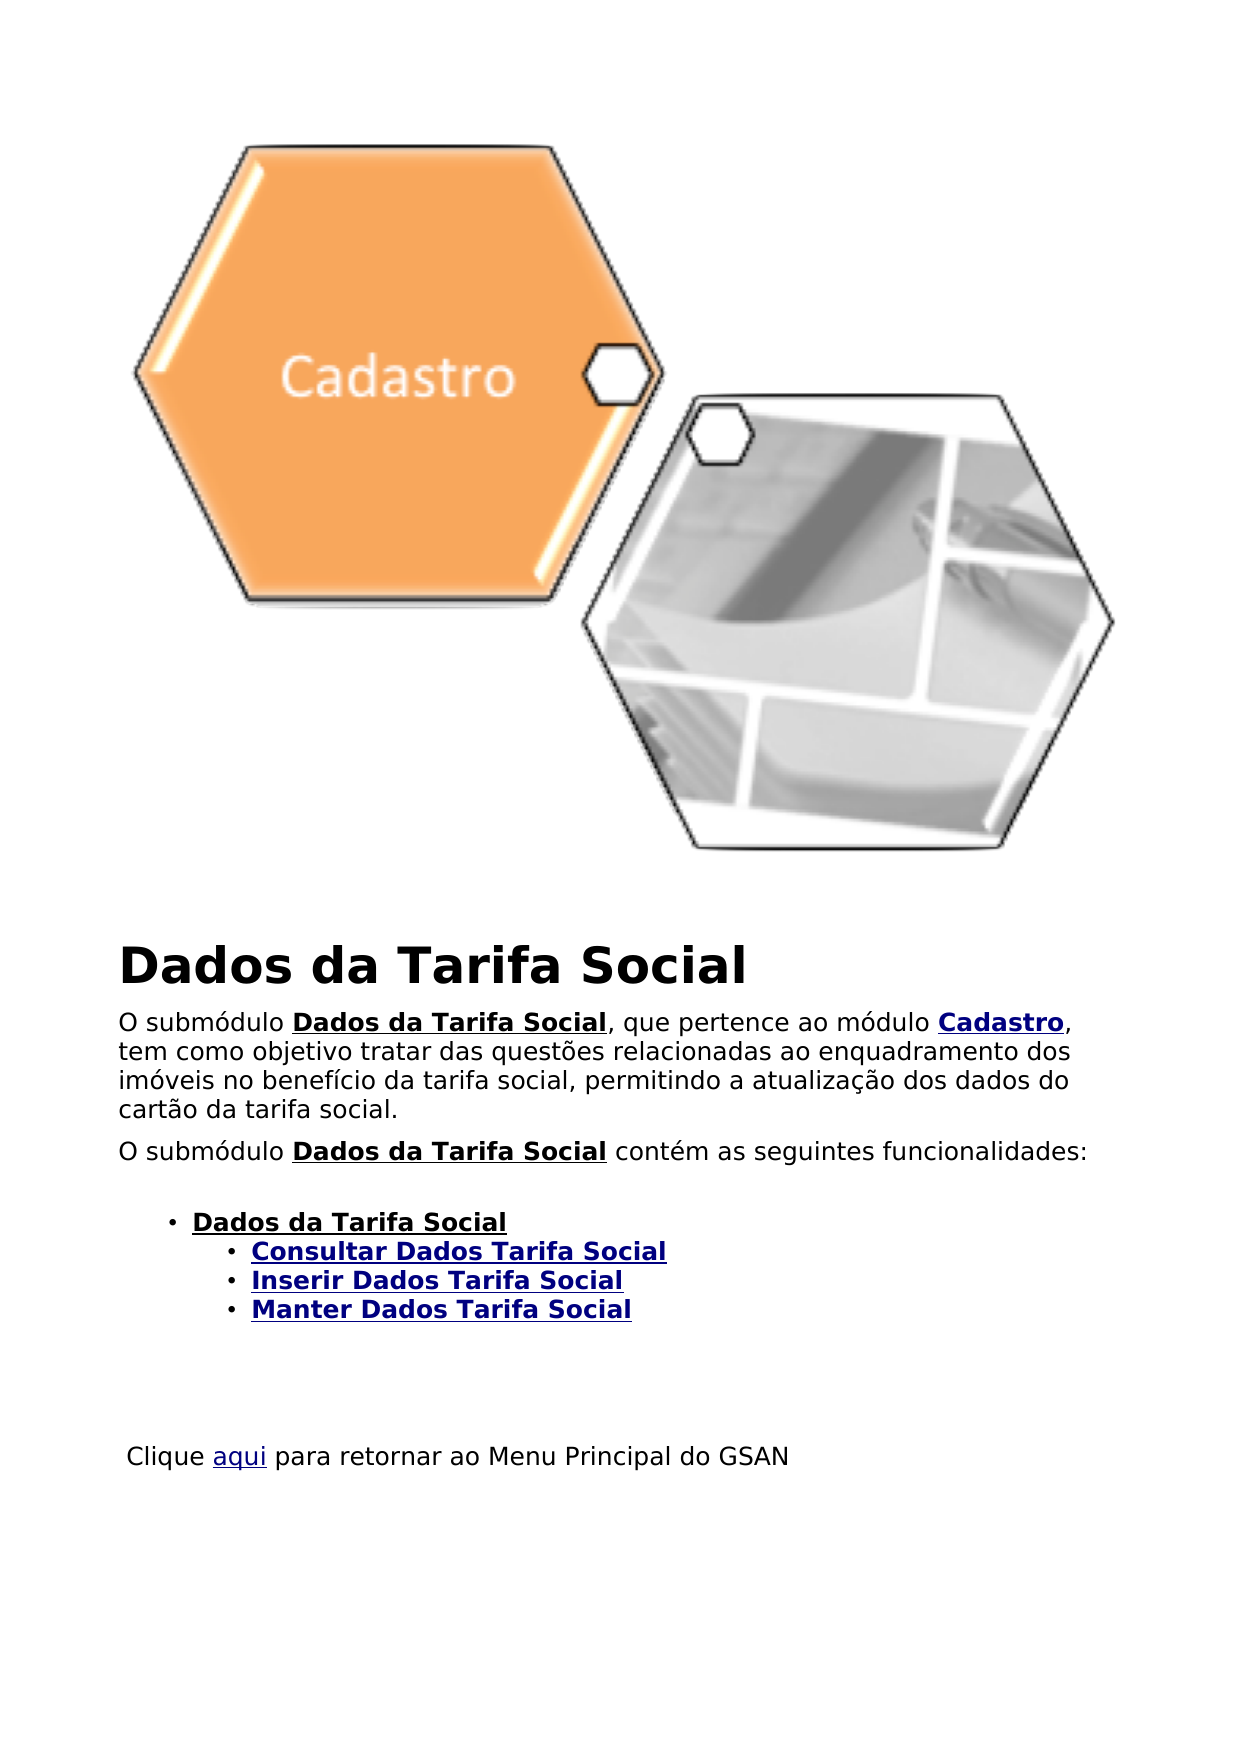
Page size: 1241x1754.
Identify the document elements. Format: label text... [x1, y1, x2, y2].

text Clique aqui para retornar ao Menu Principal do GSAN [118, 1354, 1122, 1471]
text O submódulo Dados da Tarifa Social, que pertence ao módulo Cadastro, tem como objetivo tratar das questões relacionadas ao enquadramento dos imóveis no benefício da tarifa social, permitindo a atualização dos dados do cartão da tarifa social. [118, 1008, 1122, 1124]
list Inserir Dados Tarifa Social [236, 1266, 1122, 1296]
text O submódulo Dados da Tarifa Social contém as seguintes funcionalidades: [118, 1137, 1122, 1166]
list Consultar Dados Tarifa Social [236, 1237, 1122, 1266]
subtitle Dados da Tarifa Social [118, 937, 1122, 995]
picture [118, 118, 1123, 871]
list Manter Dados Tarifa Social [236, 1296, 1122, 1325]
list Dados da Tarifa Social [177, 1208, 1122, 1237]
